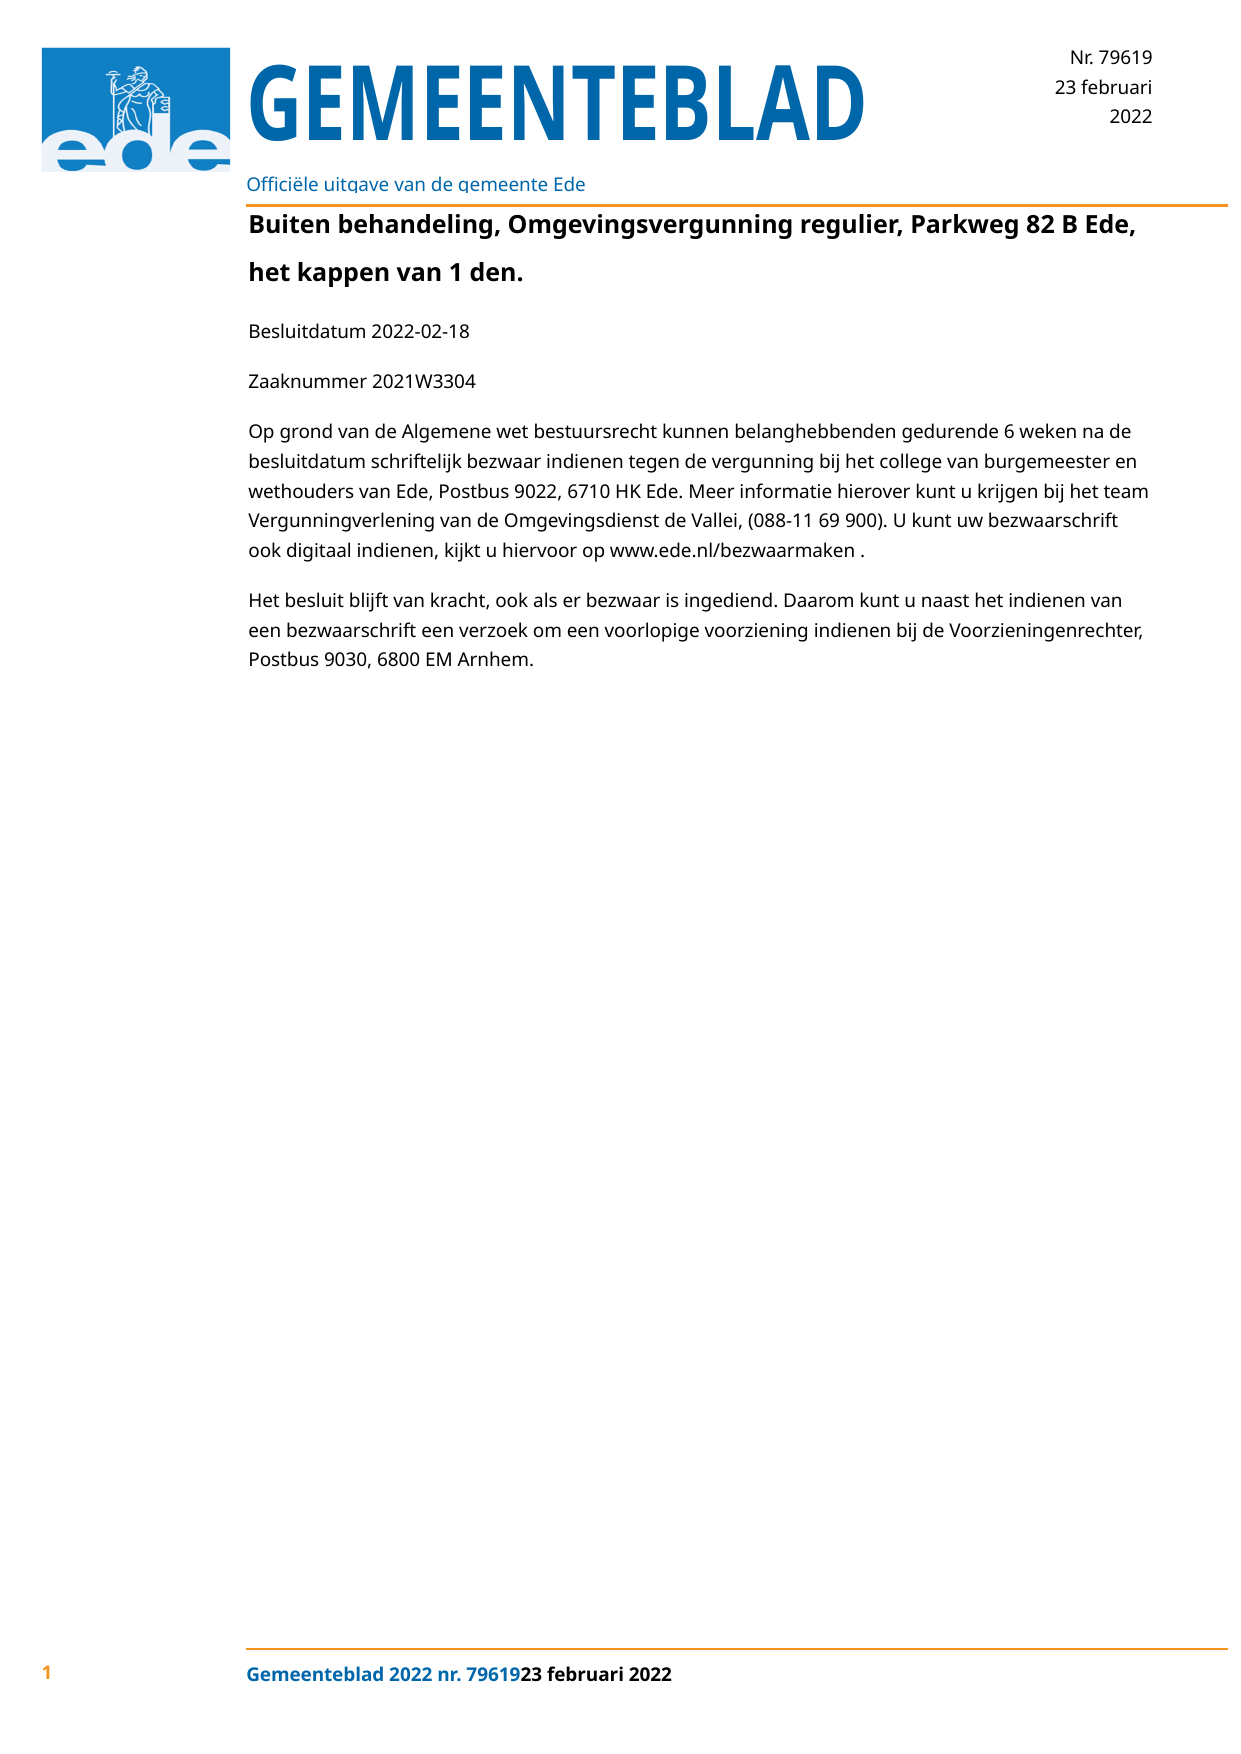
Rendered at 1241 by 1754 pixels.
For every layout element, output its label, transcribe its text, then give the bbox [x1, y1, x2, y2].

text Buiten behandeling, Omgevingsvergunning regulier, Parkweg 82 B Ede, het kappen van 1 den. [248, 207, 1152, 288]
text Op grond van de Algemene wet bestuursrecht kunnen belanghebbenden gedurende 6 weken na de besluitdatum schriftelijk bezwaar indienen tegen de vergunning bij het college van burgemeester en wethouders van Ede, Postbus 9022, 6710 HK Ede. Meer informatie hierover kunt u krijgen bij het team Vergunningverlening van de Omgevingsdienst de Vallei, (088-11 69 900). U kunt uw bezwaarschrift ook digitaal indienen, kijkt u hiervoor op www.ede.nl/bezwaarmaken . [248, 419, 1152, 563]
text Besluitdatum 2022-02-18 [248, 318, 1152, 344]
text Het besluit blijft van kracht, ook als er bezwaar is ingediend. Daarom kunt u naast het indienen van een bezwaarschrift een verzoek om een voorlopige voorziening indienen bij de Voorzieningenrechter, Postbus 9030, 6800 EM Arnhem. [248, 587, 1152, 672]
text Zaaknummer 2021W3304 [248, 368, 1152, 394]
picture [41, 47, 231, 172]
